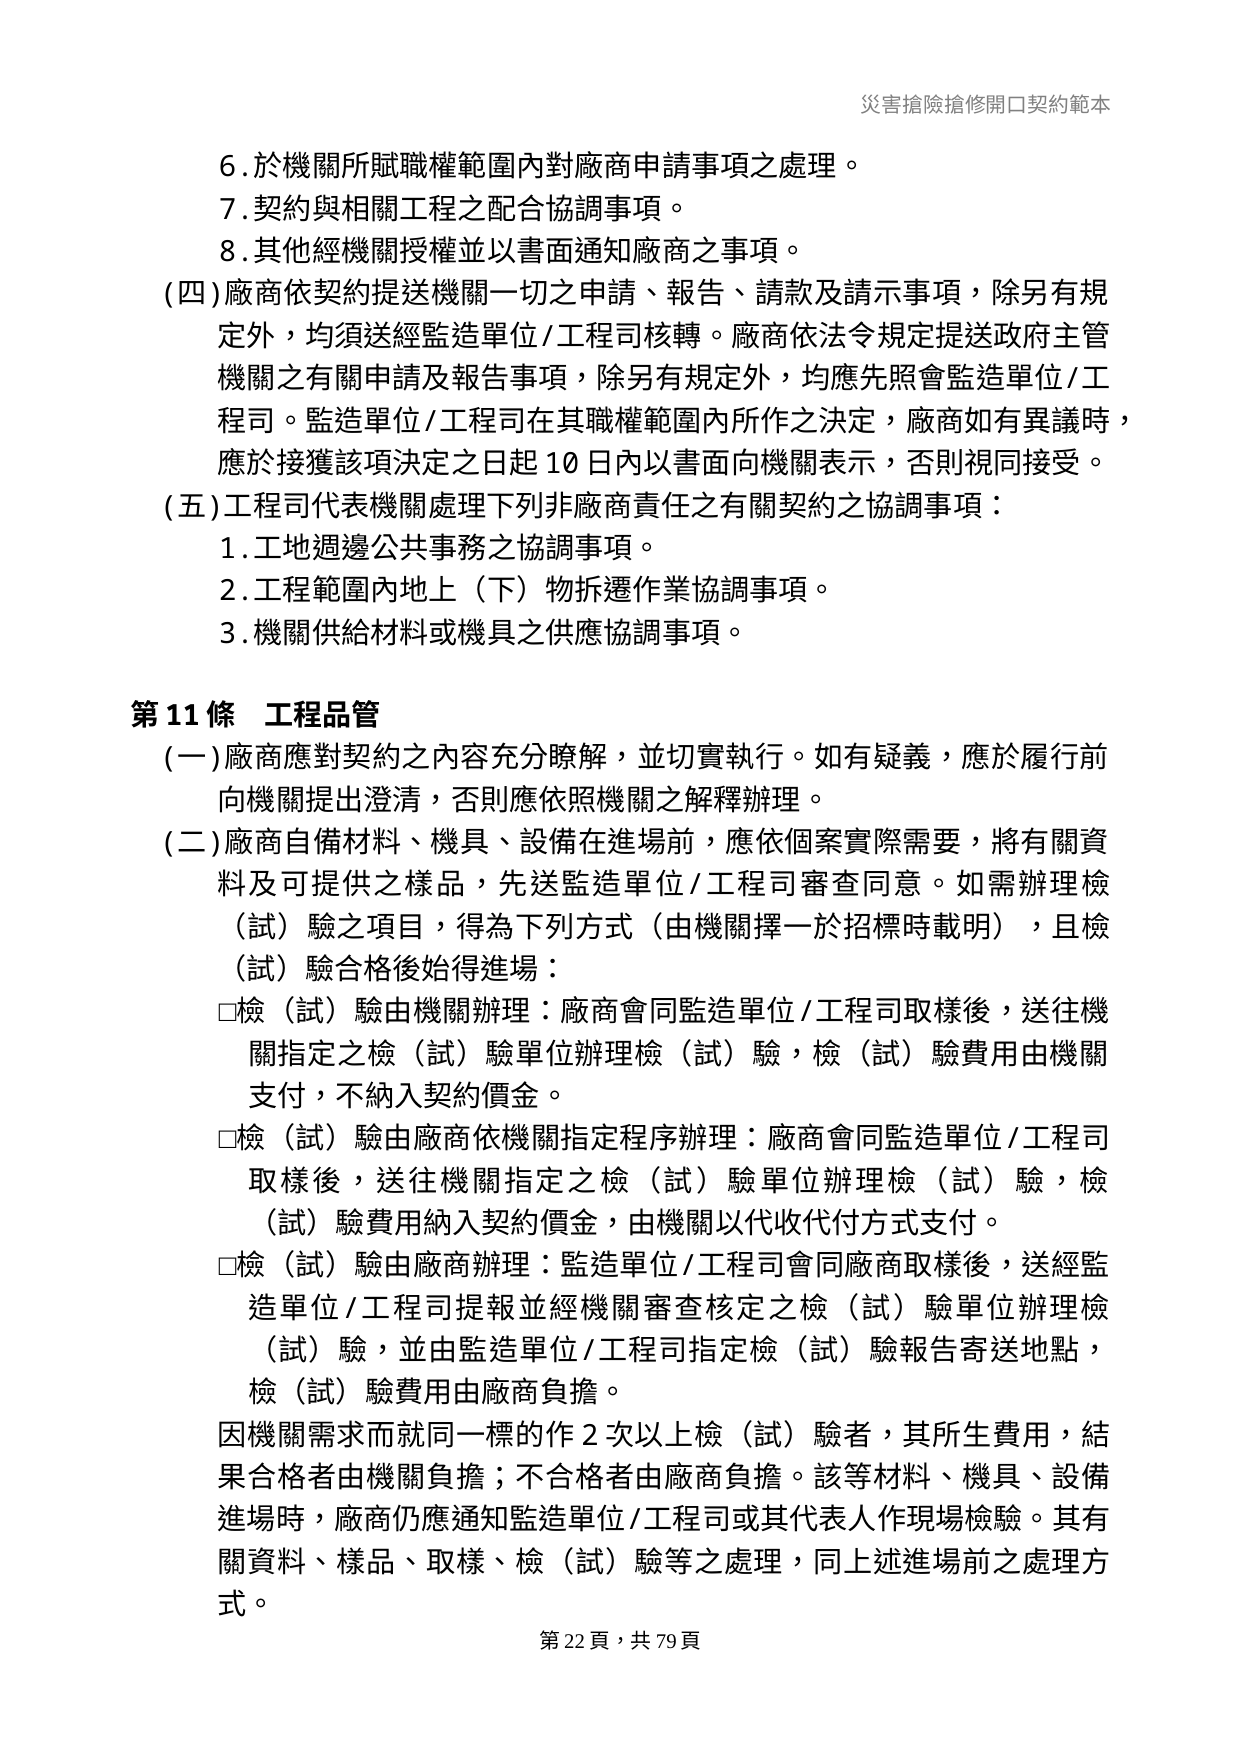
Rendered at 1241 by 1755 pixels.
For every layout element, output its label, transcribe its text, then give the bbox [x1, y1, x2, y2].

text (二)廠商自備材料、機具、設備在進場前，應依個案實際需要，將有關資料及可提供之樣品，先送監造單位/工程司審查同意。如需辦理檢（試）驗之項目，得為下列方式（由機關擇一於招標時載明），且檢（試）驗合格後始得進場： [159, 818, 1110, 988]
text □檢（試）驗由廠商依機關指定程序辦理：廠商會同監造單位/工程司取樣後，送往機關指定之檢（試）驗單位辦理檢（試）驗，檢（試）驗費用納入契約價金，由機關以代收代付方式支付。 [218, 1115, 1110, 1242]
text (一)廠商應對契約之內容充分瞭解，並切實執行。如有疑義，應於履行前向機關提出澄清，否則應依照機關之解釋辦理。 [159, 734, 1110, 818]
text 2.工程範圍內地上（下）物拆遷作業協調事項。 [218, 567, 1110, 609]
text 1.工地週邊公共事務之協調事項。 [218, 524, 1110, 567]
text □檢（試）驗由廠商辦理：監造單位/工程司會同廠商取樣後，送經監造單位/工程司提報並經機關審查核定之檢（試）驗單位辦理檢（試）驗，並由監造單位/工程司指定檢（試）驗報告寄送地點，檢（試）驗費用由廠商負擔。 [218, 1242, 1110, 1411]
text □檢（試）驗由機關辦理：廠商會同監造單位/工程司取樣後，送往機關指定之檢（試）驗單位辦理檢（試）驗，檢（試）驗費用由機關支付，不納入契約價金。 [218, 988, 1110, 1115]
text 3.機關供給材料或機具之供應協調事項。 [218, 609, 1110, 652]
text (四)廠商依契約提送機關一切之申請、報告、請款及請示事項，除另有規定外，均須送經監造單位/工程司核轉。廠商依法令規定提送政府主管機關之有關申請及報告事項，除另有規定外，均應先照會監造單位/工程司。監造單位/工程司在其職權範圍內所作之決定，廠商如有異議時，應於接獲該項決定之日起10日內以書面向機關表示，否則視同接受。 [159, 270, 1110, 482]
text 8.其他經機關授權並以書面通知廠商之事項。 [218, 228, 1110, 270]
text 6.於機關所賦職權範圍內對廠商申請事項之處理。 [218, 143, 1110, 185]
text 7.契約與相關工程之配合協調事項。 [218, 185, 1110, 228]
text 第11條 工程品管 [130, 691, 1110, 734]
text 因機關需求而就同一標的作2次以上檢（試）驗者，其所生費用，結果合格者由機關負擔；不合格者由廠商負擔。該等材料、機具、設備進場時，廠商仍應通知監造單位/工程司或其代表人作現場檢驗。其有關資料、樣品、取樣、檢（試）驗等之處理，同上述進場前之處理方式。 [217, 1411, 1110, 1623]
text (五)工程司代表機關處理下列非廠商責任之有關契約之協調事項： [159, 482, 1110, 524]
